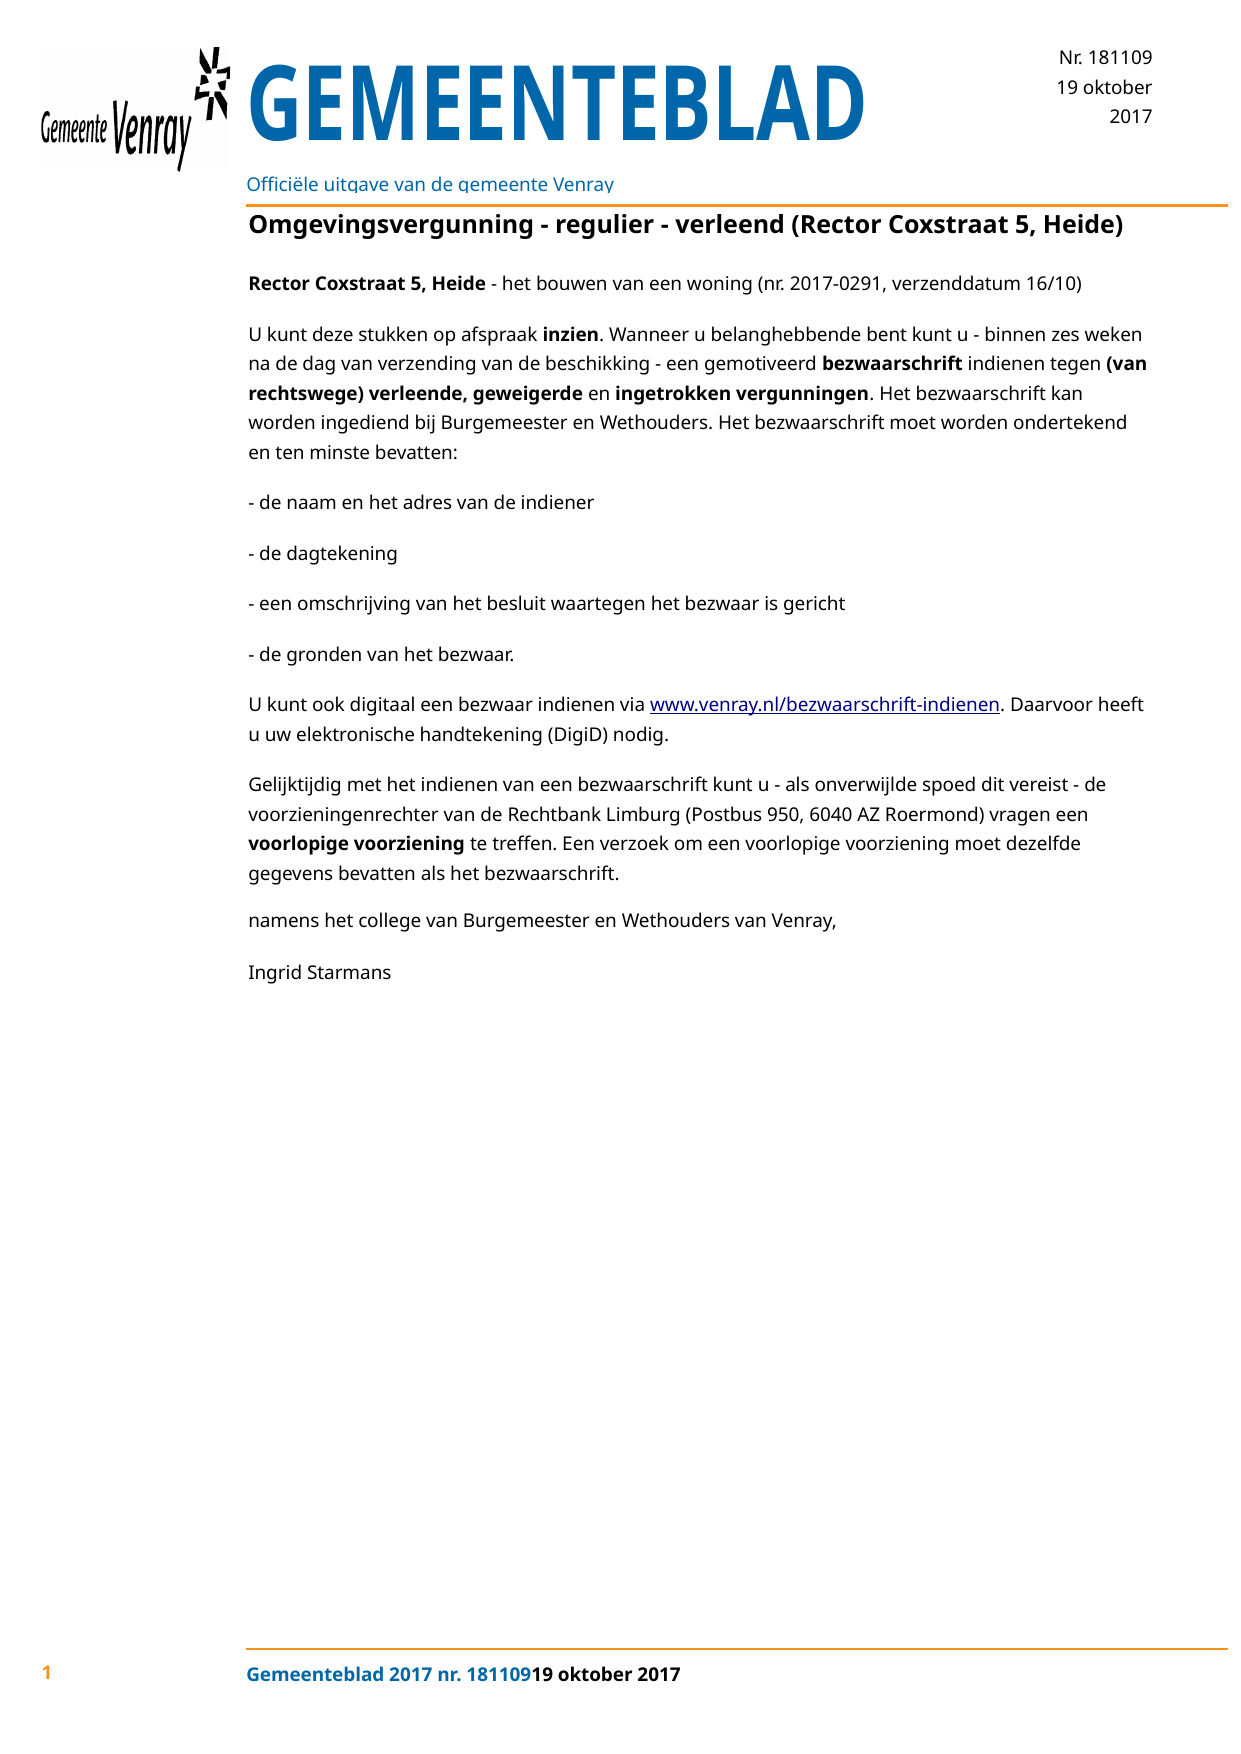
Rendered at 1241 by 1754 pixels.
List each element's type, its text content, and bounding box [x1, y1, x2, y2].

text Omgevingsvergunning - regulier - verleend (Rector Coxstraat 5, Heide) [248, 207, 1152, 241]
text Gelijktijdig met het indienen van een bezwaarschrift kunt u - als onverwijlde spoed dit vereist - de voorzieningenrechter van de Rechtbank Limburg (Postbus 950, 6040 AZ Roermond) vragen een voorlopige voorziening te treffen. Een verzoek om een voorlopige voorziening moet dezelfde gegevens bevatten als het bezwaarschrift. [248, 771, 1152, 886]
text Ingrid Starmans [248, 959, 1152, 985]
text U kunt ook digitaal een bezwaar indienen via www.venray.nl/bezwaarschrift-indienen. Daarvoor heeft u uw elektronische handtekening (DigiD) nodig. [248, 691, 1152, 746]
text - een omschrijving van het besluit waartegen het bezwaar is gericht [248, 590, 1152, 616]
picture [41, 47, 231, 172]
text namens het college van Burgemeester en Wethouders van Venray, [248, 908, 1152, 933]
text U kunt deze stukken op afspraak inzien. Wanneer u belanghebbende bent kunt u - binnen zes weken na de dag van verzending van de beschikking - een gemotiveerd bezwaarschrift indienen tegen (van rechtswege) verleende, geweigerde en ingetrokken vergunningen. Het bezwaarschrift kan worden ingediend bij Burgemeester en Wethouders. Het bezwaarschrift moet worden ondertekend en ten minste bevatten: [248, 321, 1152, 465]
text - de gronden van het bezwaar. [248, 641, 1152, 666]
text - de dagtekening [248, 540, 1152, 566]
text - de naam en het adres van de indiener [248, 489, 1152, 515]
text Rector Coxstraat 5, Heide - het bouwen van een woning (nr. 2017-0291, verzenddatum 16/10) [248, 270, 1152, 296]
